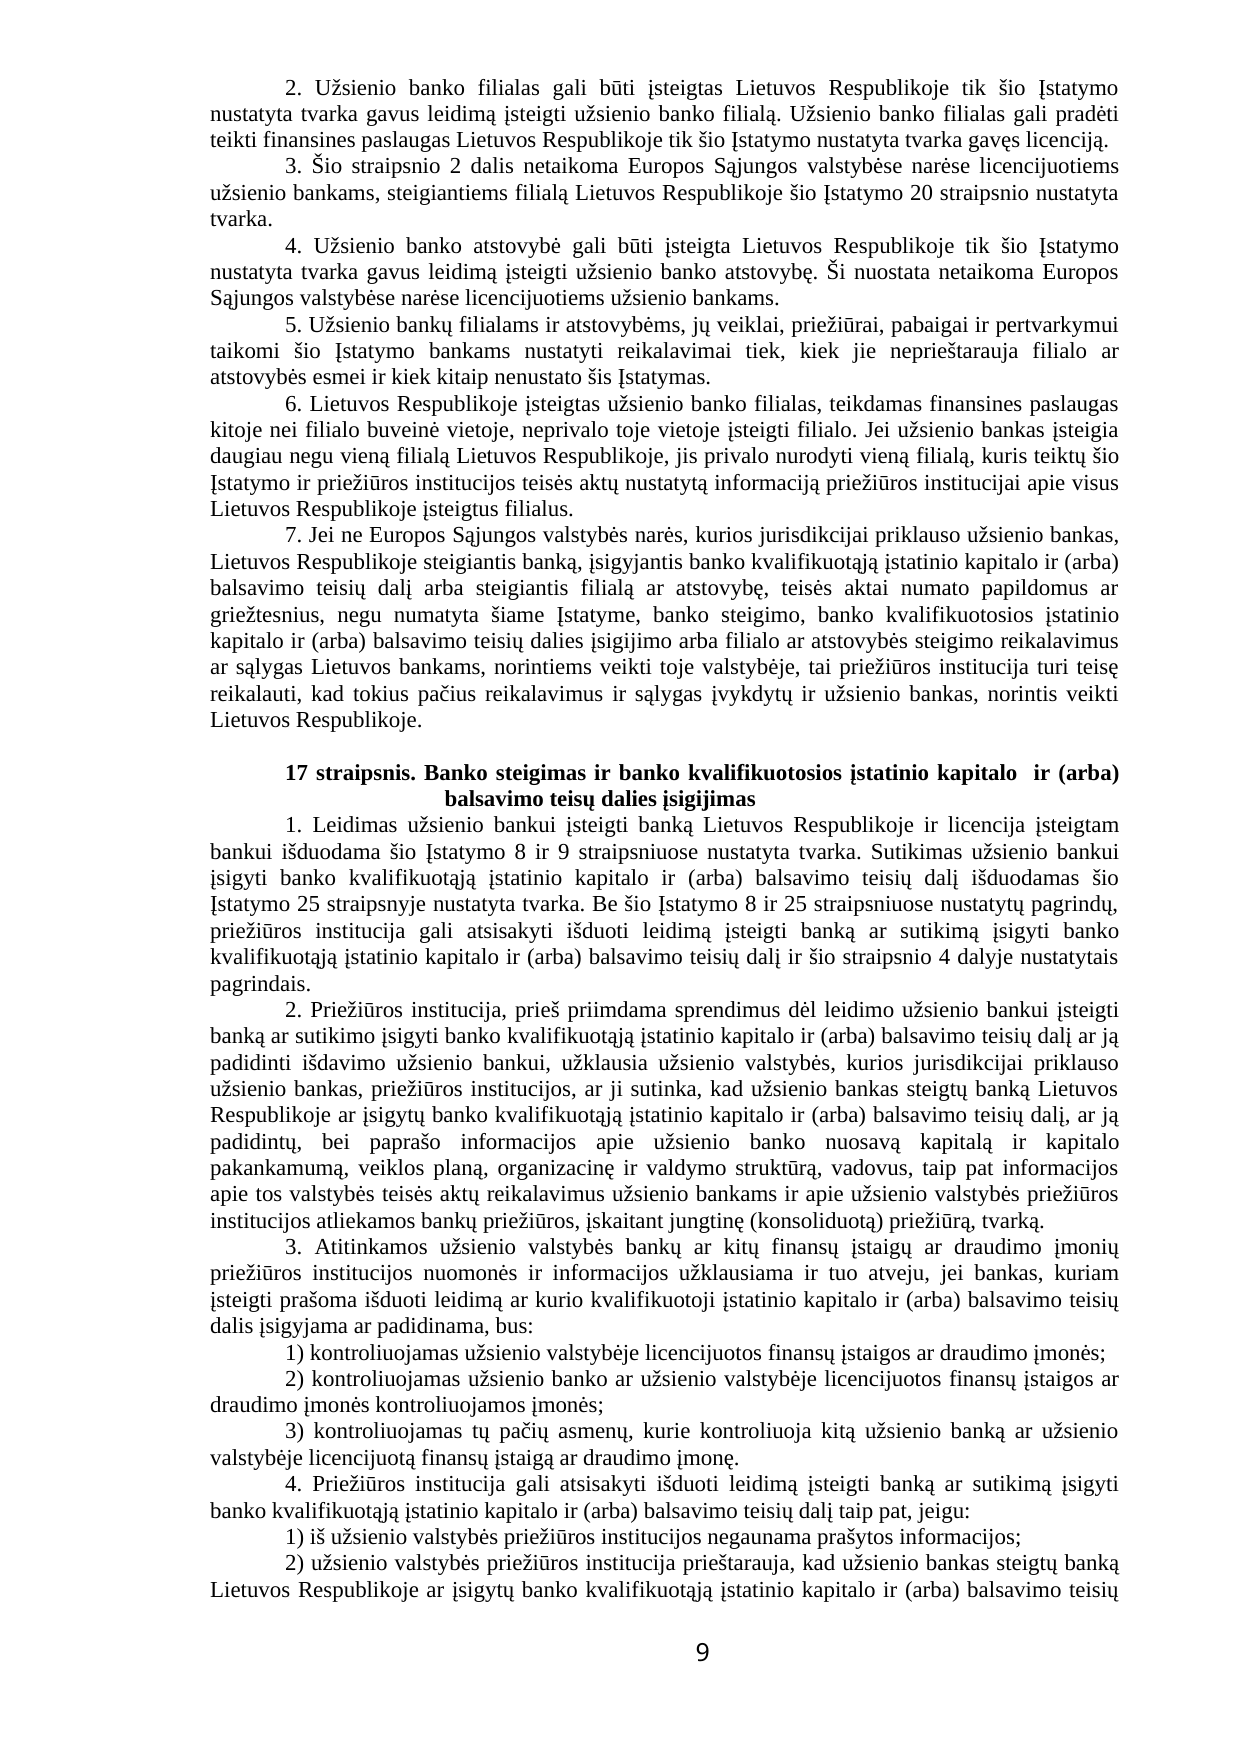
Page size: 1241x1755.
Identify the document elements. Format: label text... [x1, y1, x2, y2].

text 1) kontroliuojamas užsienio valstybėje licencijuotos finansų įstaigos ar draudimo įmonės; [210, 1338, 1120, 1365]
text 4. Priežiūros institucija gali atsisakyti išduoti leidimą įsteigti banką ar sutikimą įsigyti banko kvalifikuotąją įstatinio kapitalo ir (arba) balsavimo teisių dalį taip pat, jeigu: [210, 1470, 1120, 1523]
text 17 straipsnis. Banko steigimas ir banko kvalifikuotosios įstatinio kapitalo ir (arba) balsavimo teisų dalies įsigijimas [285, 759, 1120, 811]
text 7. Jei ne Europos Sąjungos valstybės narės, kurios jurisdikcijai priklauso užsienio bankas, Lietuvos Respublikoje steigiantis banką, įsigyjantis banko kvalifikuotąją įstatinio kapitalo ir (arba) balsavimo teisių dalį arba steigiantis filialą ar atstovybę, teisės aktai numato papildomus ar griežtesnius, negu numatyta šiame Įstatyme, banko steigimo, banko kvalifikuotosios įstatinio kapitalo ir (arba) balsavimo teisių dalies įsigijimo arba filialo ar atstovybės steigimo reikalavimus ar sąlygas Lietuvos bankams, norintiems veikti toje valstybėje, tai priežiūros institucija turi teisę reikalauti, kad tokius pačius reikalavimus ir sąlygas įvykdytų ir užsienio bankas, norintis veikti Lietuvos Respublikoje. [210, 522, 1120, 732]
text 3. Šio straipsnio 2 dalis netaikoma Europos Sąjungos valstybėse narėse licencijuotiems užsienio bankams, steigiantiems filialą Lietuvos Respublikoje šio Įstatymo 20 straipsnio nustatyta tvarka. [210, 153, 1120, 232]
text 2) užsienio valstybės priežiūros institucija prieštarauja, kad užsienio bankas steigtų banką Lietuvos Respublikoje ar įsigytų banko kvalifikuotąją įstatinio kapitalo ir (arba) balsavimo teisių [210, 1549, 1120, 1602]
text 2) kontroliuojamas užsienio banko ar užsienio valstybėje licencijuotos finansų įstaigos ar draudimo įmonės kontroliuojamos įmonės; [210, 1365, 1120, 1418]
text 2. Priežiūros institucija, prieš priimdama sprendimus dėl leidimo užsienio bankui įsteigti banką ar sutikimo įsigyti banko kvalifikuotąją įstatinio kapitalo ir (arba) balsavimo teisių dalį ar ją padidinti išdavimo užsienio bankui, užklausia užsienio valstybės, kurios jurisdikcijai priklauso užsienio bankas, priežiūros institucijos, ar ji sutinka, kad užsienio bankas steigtų banką Lietuvos Respublikoje ar įsigytų banko kvalifikuotąją įstatinio kapitalo ir (arba) balsavimo teisių dalį, ar ją padidintų, bei paprašo informacijos apie užsienio banko nuosavą kapitalą ir kapitalo pakankamumą, veiklos planą, organizacinę ir valdymo struktūrą, vadovus, taip pat informacijos apie tos valstybės teisės aktų reikalavimus užsienio bankams ir apie užsienio valstybės priežiūros institucijos atliekamos bankų priežiūros, įskaitant jungtinę (konsoliduotą) priežiūrą, tvarką. [210, 996, 1120, 1233]
text 3. Atitinkamos užsienio valstybės bankų ar kitų finansų įstaigų ar draudimo įmonių priežiūros institucijos nuomonės ir informacijos užklausiama ir tuo atveju, jei bankas, kuriam įsteigti prašoma išduoti leidimą ar kurio kvalifikuotoji įstatinio kapitalo ir (arba) balsavimo teisių dalis įsigyjama ar padidinama, bus: [210, 1233, 1120, 1338]
text 5. Užsienio bankų filialams ir atstovybėms, jų veiklai, priežiūrai, pabaigai ir pertvarkymui taikomi šio Įstatymo bankams nustatyti reikalavimai tiek, kiek jie neprieštarauja filialo ar atstovybės esmei ir kiek kitaip nenustato šis Įstatymas. [210, 311, 1120, 390]
text 4. Užsienio banko atstovybė gali būti įsteigta Lietuvos Respublikoje tik šio Įstatymo nustatyta tvarka gavus leidimą įsteigti užsienio banko atstovybę. Ši nuostata netaikoma Europos Sąjungos valstybėse narėse licencijuotiems užsienio bankams. [210, 232, 1120, 311]
text 2. Užsienio banko filialas gali būti įsteigtas Lietuvos Respublikoje tik šio Įstatymo nustatyta tvarka gavus leidimą įsteigti užsienio banko filialą. Užsienio banko filialas gali pradėti teikti finansines paslaugas Lietuvos Respublikoje tik šio Įstatymo nustatyta tvarka gavęs licenciją. [210, 73, 1120, 153]
text 3) kontroliuojamas tų pačių asmenų, kurie kontroliuoja kitą užsienio banką ar užsienio valstybėje licencijuotą finansų įstaigą ar draudimo įmonę. [210, 1418, 1120, 1470]
text 6. Lietuvos Respublikoje įsteigtas užsienio banko filialas, teikdamas finansines paslaugas kitoje nei filialo buveinė vietoje, neprivalo toje vietoje įsteigti filialo. Jei užsienio bankas įsteigia daugiau negu vieną filialą Lietuvos Respublikoje, jis privalo nurodyti vieną filialą, kuris teiktų šio Įstatymo ir priežiūros institucijos teisės aktų nustatytą informaciją priežiūros institucijai apie visus Lietuvos Respublikoje įsteigtus filialus. [210, 390, 1120, 522]
text 1) iš užsienio valstybės priežiūros institucijos negaunama prašytos informacijos; [210, 1523, 1120, 1549]
text 1. Leidimas užsienio bankui įsteigti banką Lietuvos Respublikoje ir licencija įsteigtam bankui išduodama šio Įstatymo 8 ir 9 straipsniuose nustatyta tvarka. Sutikimas užsienio bankui įsigyti banko kvalifikuotąją įstatinio kapitalo ir (arba) balsavimo teisių dalį išduodamas šio Įstatymo 25 straipsnyje nustatyta tvarka. Be šio Įstatymo 8 ir 25 straipsniuose nustatytų pagrindų, priežiūros institucija gali atsisakyti išduoti leidimą įsteigti banką ar sutikimą įsigyti banko kvalifikuotąją įstatinio kapitalo ir (arba) balsavimo teisių dalį ir šio straipsnio 4 dalyje nustatytais pagrindais. [210, 811, 1120, 996]
